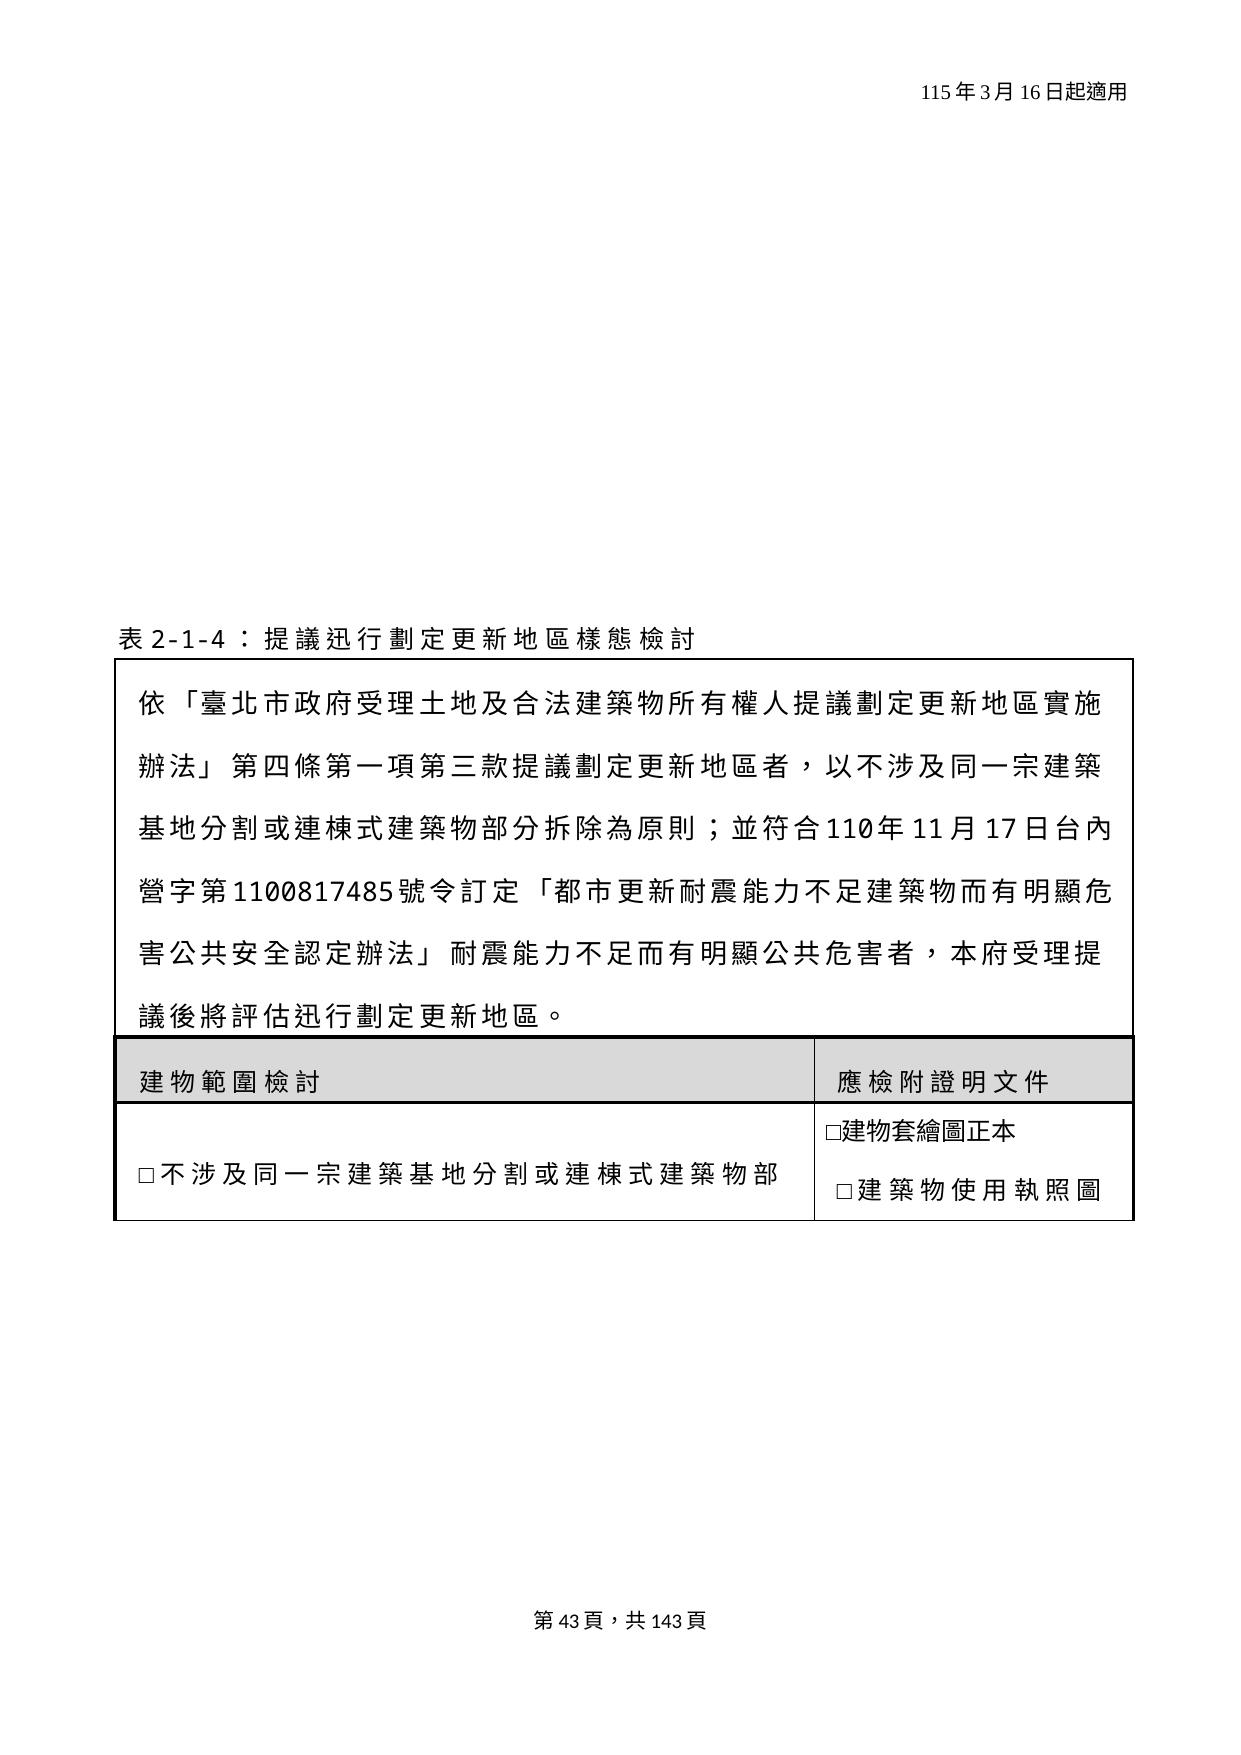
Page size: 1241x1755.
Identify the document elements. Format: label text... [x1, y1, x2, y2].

text 表2-1-4：提議迅行劃定更新地區樣態檢討 [115, 596, 1125, 658]
table_header 依「臺北市政府受理土地及合法建築物所有權人提議劃定更新地區實施辦法」第四條第一項第三款提議劃定更新地區者，以不涉及同一宗建築基地分割或連棟式建築物部分拆除為原則；並符合110年11月17日台內營字第1100817485號令訂定「都市更新耐震能力不足建築物而有明顯危害公共安全認定辦法」耐震能力不足而有明顯公共危害者，本府受理提議後將評估迅行劃定更新地區。 [116, 660, 1132, 1035]
table_cell □建物套繪圖正本 □建築物使用執照圖 [815, 1104, 1132, 1220]
table_cell 建物範圍檢討 [117, 1039, 814, 1101]
table_cell 應檢附證明文件 [815, 1039, 1132, 1101]
table_cell □不涉及同一宗建築基地分割或連棟式建築物部 [117, 1104, 814, 1220]
